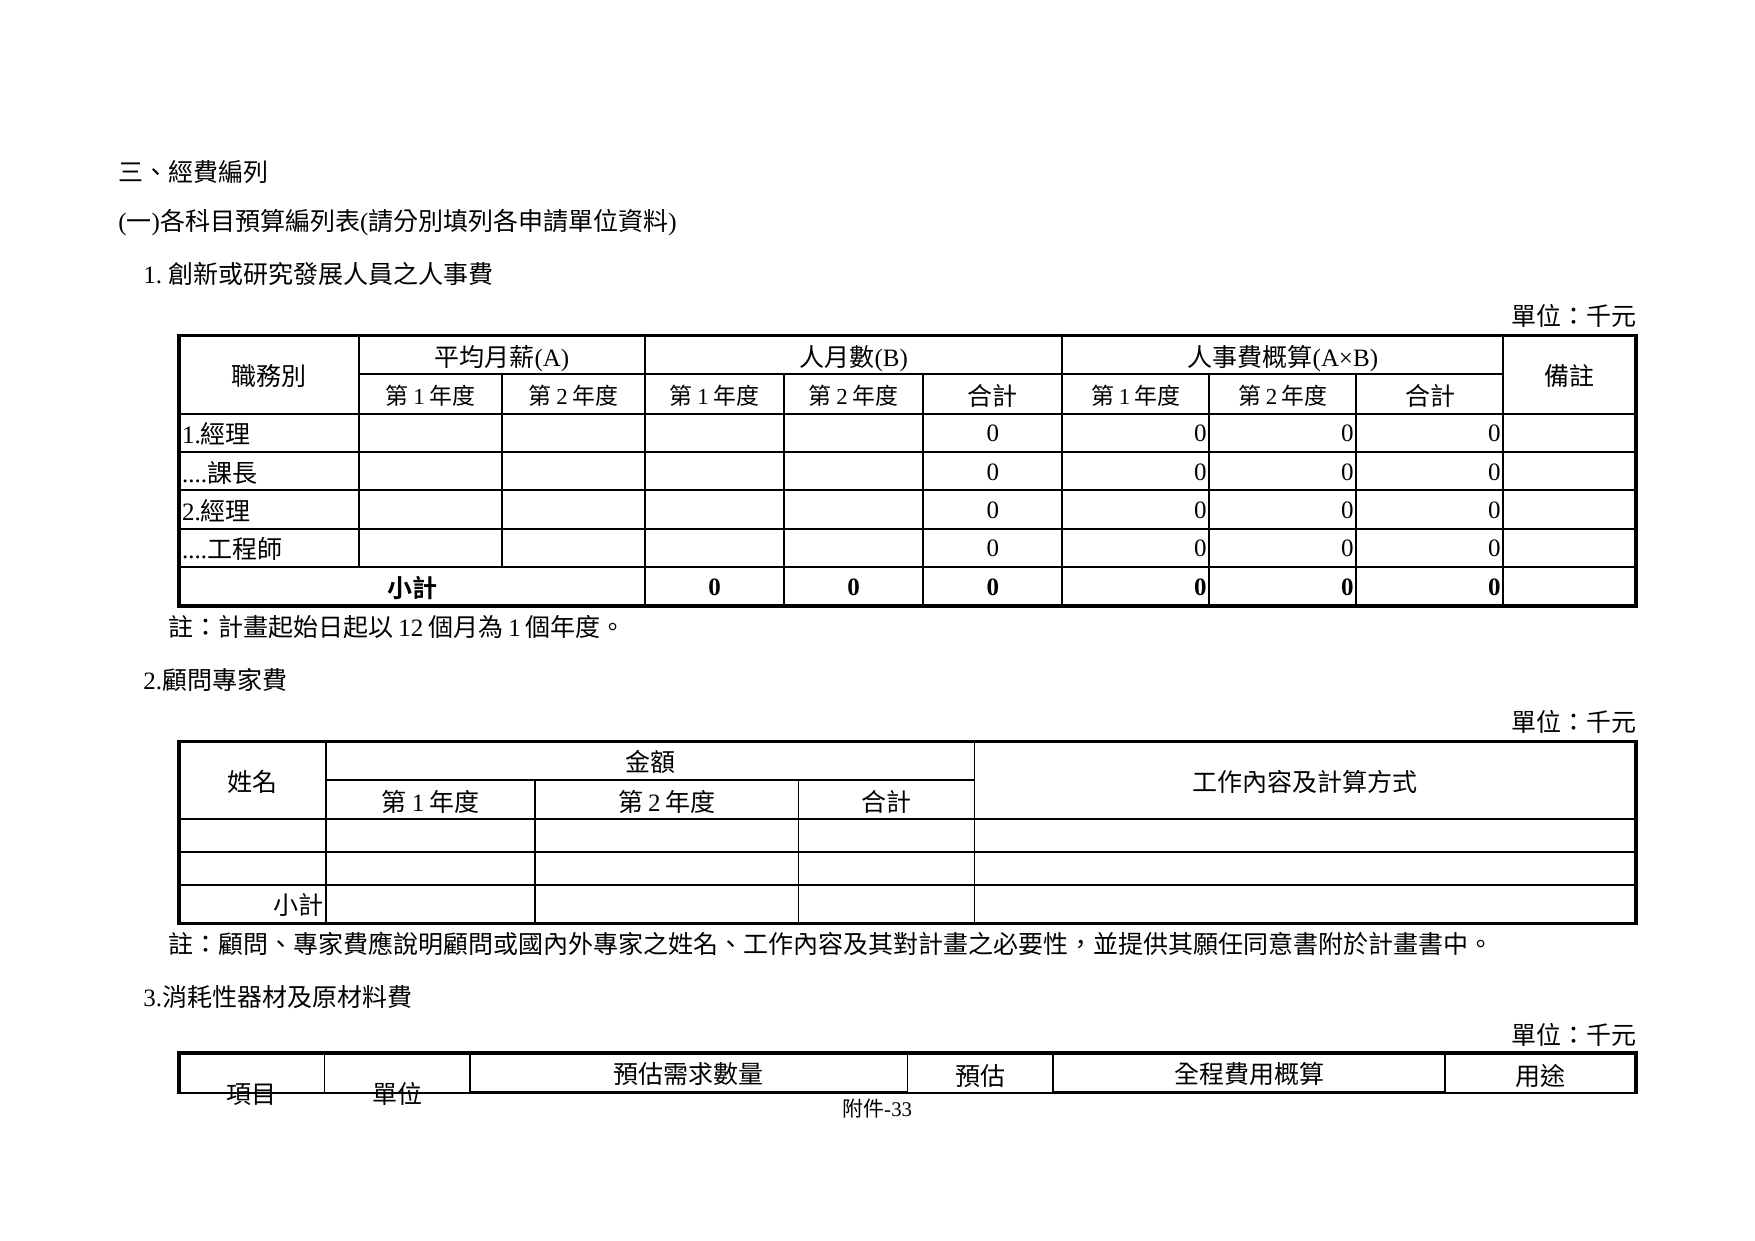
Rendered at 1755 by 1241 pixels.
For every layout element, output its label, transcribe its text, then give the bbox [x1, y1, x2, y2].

table_header 預估需求數量 [471, 1055, 907, 1091]
table_cell 第1年度 [327, 781, 534, 818]
table_cell [536, 886, 798, 922]
table_header 備註 [1504, 337, 1634, 413]
table_cell 0 [1357, 568, 1502, 604]
table_cell [327, 853, 534, 884]
table_cell 0 [924, 491, 1061, 528]
table_cell 0 [1357, 453, 1502, 489]
table_header 項目 [257, 1085, 270, 1089]
table_cell 合計 [1357, 375, 1502, 413]
table_cell [360, 491, 501, 528]
table_cell 小計 [181, 568, 644, 604]
text 單位：千元 [118, 1015, 1636, 1051]
table_cell ....工程師 [181, 530, 358, 566]
table_cell 0 [924, 415, 1061, 451]
table_cell [646, 453, 783, 489]
table_cell [785, 491, 922, 528]
table_cell 0 [924, 530, 1061, 566]
table_header 姓名 [181, 743, 325, 818]
table_cell 0 [1210, 530, 1355, 566]
text 2.顧問專家費 [143, 656, 1636, 698]
table_cell 第1年度 [646, 375, 783, 413]
table_header 人月數(B) [646, 337, 1061, 373]
table_cell [1504, 530, 1634, 566]
table_cell [646, 491, 783, 528]
table_cell [975, 820, 1634, 851]
table_cell 0 [1357, 491, 1502, 528]
table_cell 0 [1210, 453, 1355, 489]
table_cell [360, 530, 501, 566]
text 註：顧問、專家費應說明顧問或國內外專家之姓名、工作內容及其對計畫之必要性，並提供其願任同意書附於計畫書中。 [168, 925, 1636, 961]
table_cell 合計 [924, 375, 1061, 413]
table_cell [503, 530, 644, 566]
table_header 全程費用概算 [1054, 1055, 1444, 1091]
table_cell [1504, 415, 1634, 451]
table_header 單位 [325, 1055, 469, 1092]
table_cell [975, 853, 1634, 884]
table_cell [503, 415, 644, 451]
table_cell [360, 453, 501, 489]
table_cell 0 [1210, 491, 1355, 528]
table_cell [327, 886, 534, 922]
table_header 職務別 [181, 337, 358, 413]
table_cell [181, 853, 325, 884]
table_header 金額 [327, 743, 974, 779]
table_cell [799, 853, 974, 884]
table_header 用途 說明 [1446, 1055, 1634, 1092]
subtitle 三、經費編列 [118, 148, 1636, 189]
table_cell [360, 415, 501, 451]
table_cell 第2年度 [1210, 375, 1355, 413]
table_cell [536, 853, 798, 884]
table_cell [646, 530, 783, 566]
table_cell 0 [1063, 491, 1208, 528]
table_cell [975, 886, 1634, 922]
table_header 項目 [181, 1055, 324, 1092]
table_cell [785, 453, 922, 489]
table_cell 第2年度 [503, 375, 644, 413]
text 1. 創新或研究發展人員之人事費 [143, 251, 1636, 292]
table_header 人事費概算(A×B) [1063, 337, 1502, 373]
table_header 平均月薪(A) [360, 337, 644, 373]
table_cell 第1年度 [360, 375, 501, 413]
table_cell [1504, 453, 1634, 489]
table_cell 第1年度 [1063, 375, 1208, 413]
table_cell [799, 820, 974, 851]
table_cell [327, 820, 534, 851]
table_cell 2.經理 [181, 491, 358, 528]
table_cell [785, 415, 922, 451]
table_cell 0 [924, 453, 1061, 489]
table_cell 第2年度 [536, 781, 798, 818]
table_cell [785, 530, 922, 566]
table_cell 0 [1210, 568, 1355, 604]
table_cell [646, 415, 783, 451]
table_cell [503, 491, 644, 528]
table_cell ....課長 [181, 453, 358, 489]
table_cell 1.經理 [181, 415, 358, 451]
table_cell 0 [924, 568, 1061, 604]
table_cell 0 [1210, 415, 1355, 451]
table_cell [536, 820, 798, 851]
table_cell 第2年度 [785, 375, 922, 413]
text 註：計畫起始日起以12個月為1個年度。 [168, 607, 1636, 644]
table_cell 0 [1357, 415, 1502, 451]
table_cell 0 [1063, 568, 1208, 604]
table_cell 0 [646, 568, 783, 604]
text 3.消耗性器材及原材料費 [143, 973, 1636, 1015]
table_cell [1504, 568, 1634, 604]
table_cell [799, 886, 974, 922]
table_cell 0 [1357, 530, 1502, 566]
table_cell 0 [785, 568, 922, 604]
table_header 預估 單價 [908, 1055, 1052, 1092]
table_cell [181, 820, 325, 851]
table_cell 合計 [799, 781, 974, 818]
text 單位：千元 [118, 698, 1636, 739]
text 單位：千元 [118, 292, 1636, 334]
text (一)各科目預算編列表(請分別填列各申請單位資料) [118, 202, 1636, 238]
table_cell [1504, 491, 1634, 528]
table_cell 0 [1063, 530, 1208, 566]
table_header 工作內容及計算方式 [975, 743, 1634, 818]
table_cell 0 [1063, 453, 1208, 489]
table_cell 0 [1063, 415, 1208, 451]
table_cell 小計 [181, 886, 325, 922]
table_cell [503, 453, 644, 489]
